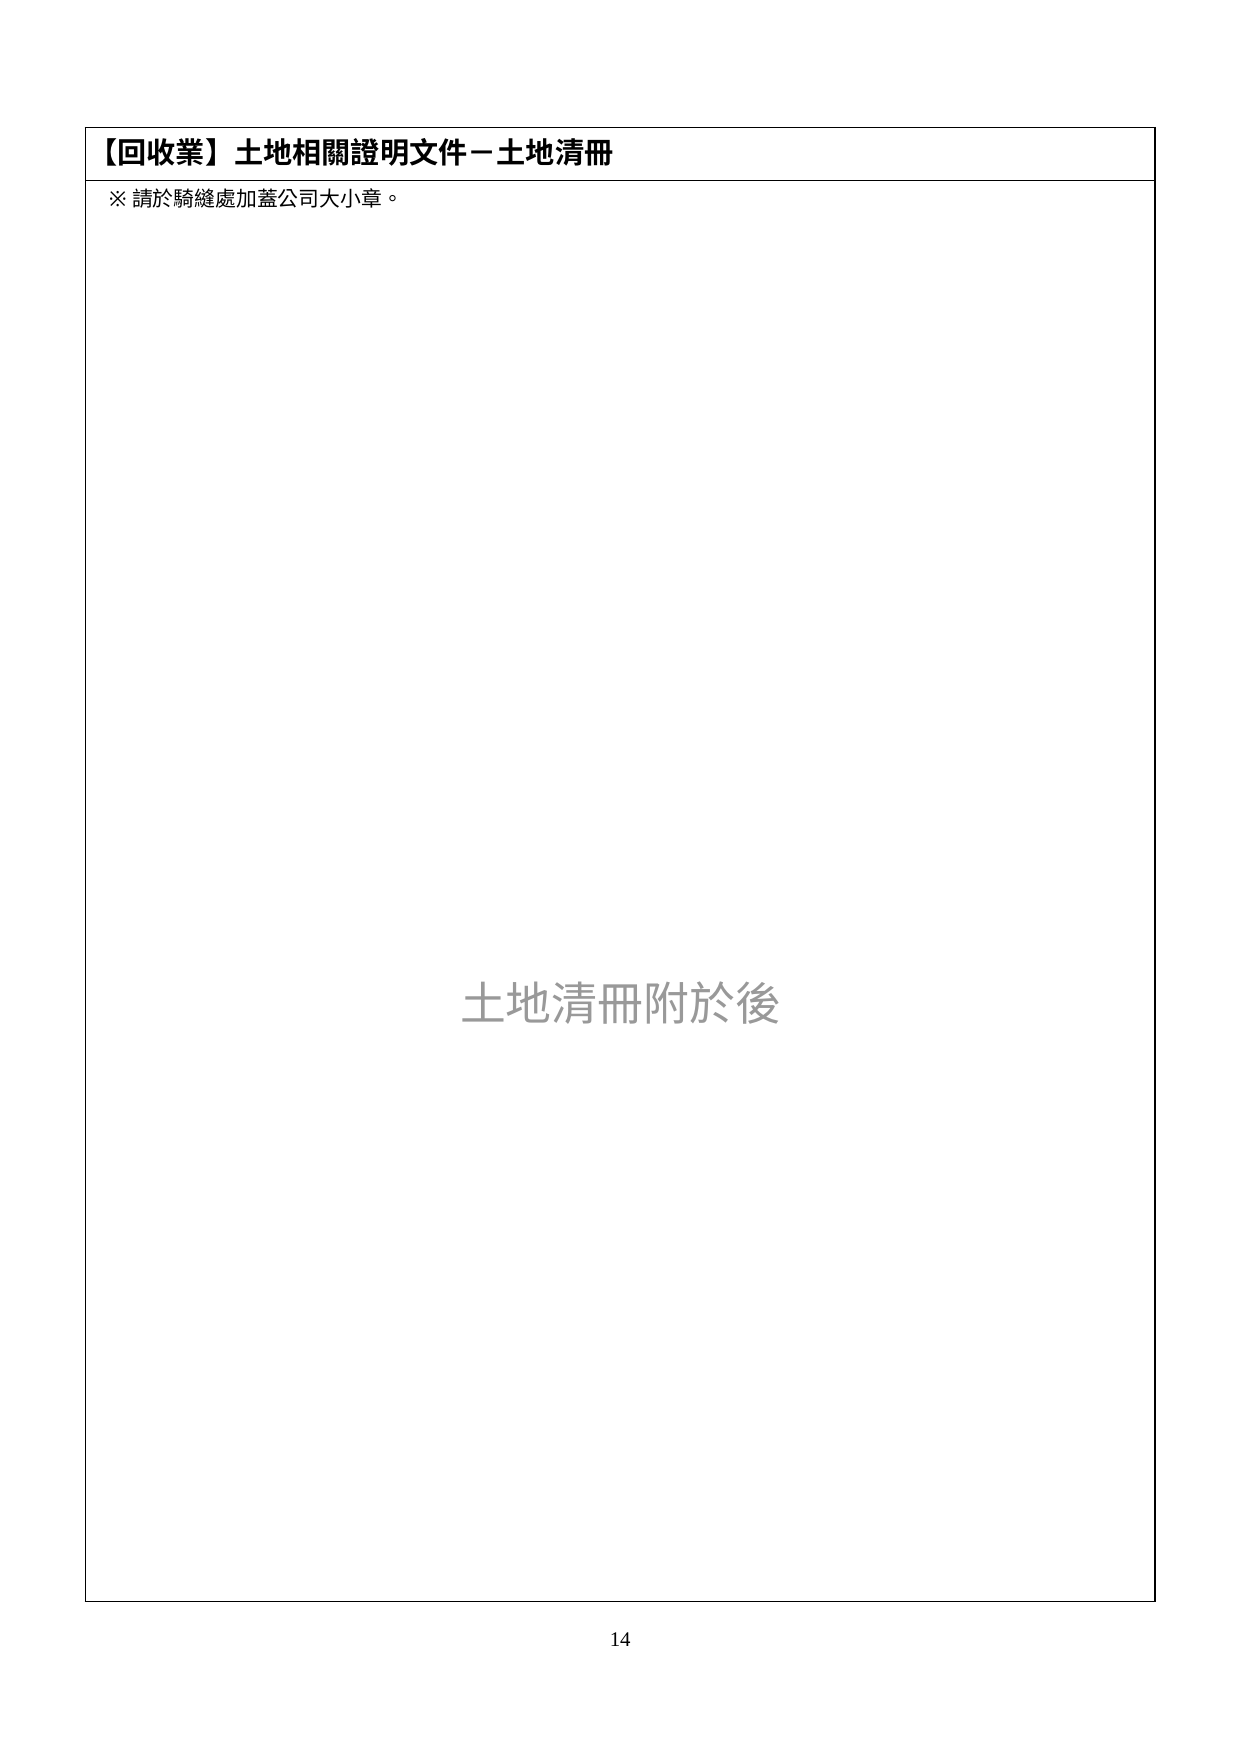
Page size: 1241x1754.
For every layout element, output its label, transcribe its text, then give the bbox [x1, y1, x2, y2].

table_header 【回收業】土地相關證明文件－土地清冊 [86, 128, 1154, 180]
table_cell ※ 請於騎縫處加蓋公司大小章。 土地清冊附於後 [86, 181, 1154, 1601]
